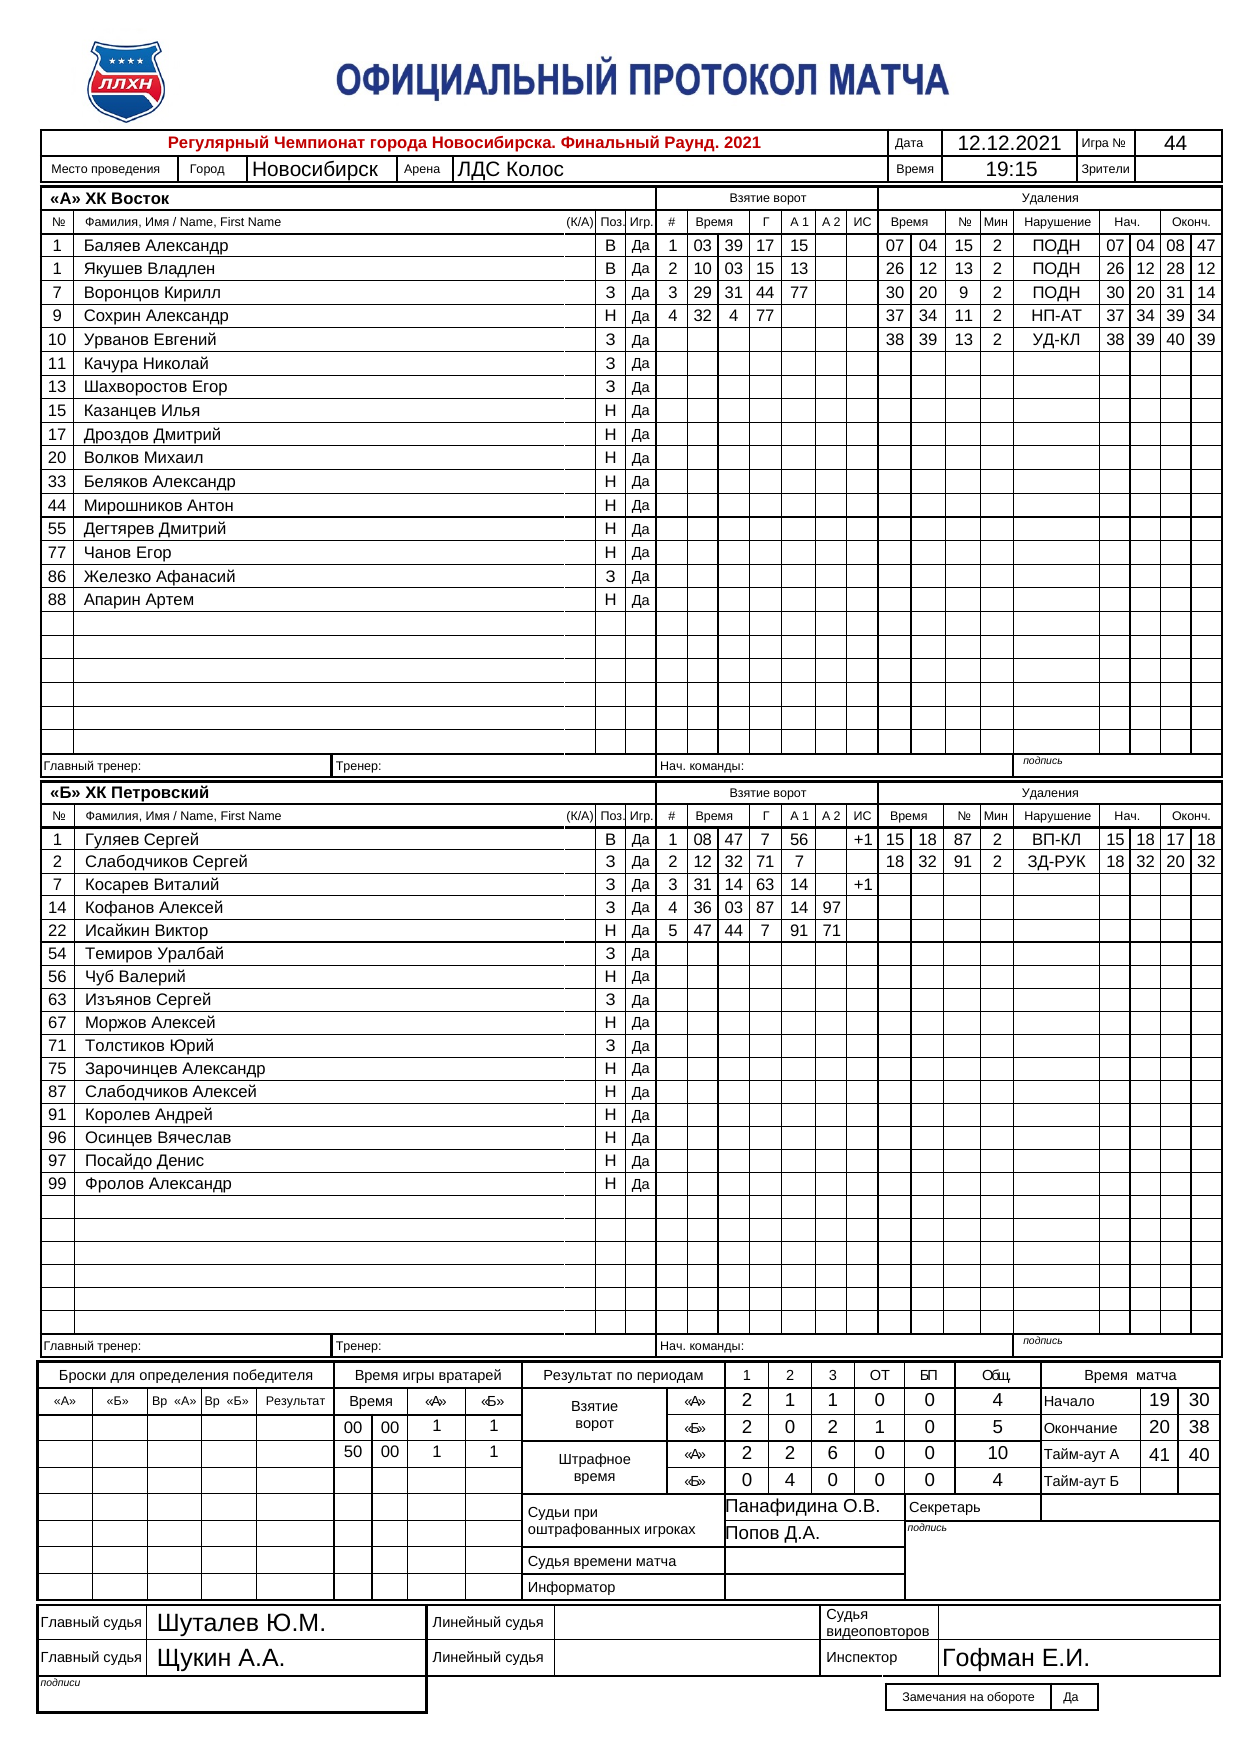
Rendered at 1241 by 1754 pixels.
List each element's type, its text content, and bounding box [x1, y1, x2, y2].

table_cell [946, 446, 980, 469]
table_cell [1100, 636, 1129, 658]
table_cell Слабодчиков Алексей [75, 1081, 564, 1103]
table_cell 1 [769, 1389, 811, 1413]
table_cell [816, 850, 846, 872]
table_cell 2 [726, 1389, 768, 1413]
table_cell [981, 1219, 1013, 1241]
table_cell [466, 1574, 521, 1599]
table_cell Казанцев Илья [74, 399, 564, 422]
table_cell [1014, 399, 1099, 422]
table_cell [565, 1311, 595, 1333]
table_cell [1161, 1265, 1190, 1287]
table_cell Да [626, 494, 655, 516]
table_cell [750, 588, 781, 611]
table_cell Да [626, 1035, 655, 1057]
table_cell [879, 1104, 910, 1126]
table_cell 18 [1131, 829, 1160, 849]
table_cell 2 [981, 850, 1013, 872]
table_cell [816, 446, 846, 469]
table_cell [1192, 1219, 1221, 1241]
table_cell Да [626, 920, 655, 941]
table_cell Оконч. [1161, 211, 1221, 233]
table_cell [42, 707, 73, 729]
table_cell [1100, 446, 1129, 469]
table_cell 13 [946, 257, 980, 280]
table_cell (К/А) [565, 805, 595, 826]
table_cell [750, 612, 781, 634]
table_cell 91 [42, 1104, 74, 1126]
table_cell 86 [42, 565, 73, 587]
table_cell 07 [879, 235, 910, 256]
table_cell [719, 636, 749, 658]
table_cell [1192, 399, 1221, 422]
table_cell [657, 1288, 687, 1310]
table_cell [1100, 399, 1129, 422]
table_cell [782, 376, 815, 398]
table_cell [688, 659, 717, 682]
table_cell 1 [408, 1441, 465, 1467]
table_cell [688, 446, 717, 469]
table_cell [1136, 157, 1221, 181]
table_cell [816, 1311, 846, 1333]
table_header Регулярный Чемпионат города Новосибирска. Финальный Раунд. 2021 [42, 131, 887, 155]
table_cell [596, 1288, 625, 1310]
table_cell [912, 1012, 943, 1033]
table_cell [847, 1173, 877, 1195]
table_cell Информатор [523, 1575, 724, 1599]
table_cell [565, 305, 595, 327]
table_cell [750, 683, 781, 706]
table_cell [816, 235, 846, 256]
table_cell [816, 399, 846, 422]
table_cell [946, 612, 980, 634]
table_cell [782, 541, 815, 564]
table_cell [1192, 1242, 1221, 1264]
table_cell [1161, 518, 1190, 540]
table_cell [750, 518, 781, 540]
table_cell 08 [688, 829, 717, 849]
table_cell [981, 1081, 1013, 1103]
table_cell [912, 1173, 943, 1195]
table_cell [750, 1150, 781, 1172]
table_cell [408, 1494, 465, 1520]
table_cell [42, 1311, 74, 1333]
table_cell [688, 966, 717, 987]
table_cell [816, 518, 846, 540]
table_cell [626, 730, 655, 753]
table_cell Время [889, 157, 941, 181]
table_cell Щукин А.А. [147, 1640, 425, 1675]
table_cell [1192, 1173, 1221, 1195]
table_cell [202, 1468, 256, 1493]
table_cell [944, 1035, 980, 1057]
table_cell Нач. [1100, 805, 1160, 826]
table_cell 75 [42, 1058, 74, 1079]
table_cell [657, 541, 687, 564]
table_cell 39 [1161, 305, 1190, 327]
table_cell Время [335, 1389, 407, 1413]
table_cell подпись [906, 1522, 1219, 1599]
table_cell [981, 399, 1013, 422]
table_cell 20 [912, 281, 945, 303]
table_cell Да [626, 423, 655, 445]
table_cell [1161, 376, 1190, 398]
table_cell Инспектор [821, 1640, 938, 1675]
table_cell [816, 352, 846, 374]
table_cell [847, 1081, 877, 1103]
table_cell [944, 1012, 980, 1033]
table_cell [946, 470, 980, 493]
table_cell [782, 1242, 815, 1264]
table_cell [946, 683, 980, 706]
table_cell 1 [42, 235, 73, 256]
table_cell Н [596, 1173, 625, 1195]
table_cell [847, 328, 877, 351]
table_cell [879, 423, 910, 445]
table_cell [565, 1173, 595, 1195]
table_cell [596, 1242, 625, 1264]
table_cell [782, 565, 815, 587]
table_cell Да [626, 470, 655, 493]
table_cell [596, 730, 625, 753]
table_cell [847, 1311, 877, 1333]
table_cell [981, 920, 1013, 941]
table_cell 2 [981, 305, 1013, 327]
table_cell 34 [912, 305, 945, 327]
table_cell [565, 730, 595, 753]
table_cell [1131, 730, 1160, 753]
table_cell Да [626, 896, 655, 918]
table_cell [879, 1150, 910, 1172]
table_cell [257, 1574, 333, 1599]
table_cell Время [879, 805, 943, 826]
table_cell № [42, 211, 73, 233]
table_cell 56 [782, 829, 815, 849]
table_cell [202, 1441, 256, 1467]
table_cell [657, 1150, 687, 1172]
table_cell [944, 1288, 980, 1310]
table_cell 10 [956, 1442, 1040, 1467]
table_cell [1014, 1081, 1099, 1103]
table_cell 0 [905, 1389, 954, 1413]
table_cell [816, 874, 846, 895]
table_cell [782, 470, 815, 493]
table_cell Н [596, 588, 625, 611]
table_cell [719, 494, 749, 516]
table_cell [944, 1196, 980, 1218]
table_cell 14 [42, 896, 74, 918]
table_cell [1192, 636, 1221, 658]
table_cell 2 [981, 829, 1013, 849]
table_cell [1192, 659, 1221, 682]
table_cell [1192, 1265, 1221, 1287]
table_cell [946, 399, 980, 422]
table_cell [148, 1441, 201, 1467]
table_cell [42, 1288, 74, 1310]
table_cell [1192, 1288, 1221, 1310]
table_cell [688, 730, 717, 753]
table_cell [912, 399, 945, 422]
table_cell 2 [769, 1442, 811, 1467]
table_cell Результат [257, 1389, 333, 1413]
table_cell Да [626, 1150, 655, 1172]
table_cell [782, 328, 815, 351]
table_cell [1014, 1127, 1099, 1149]
table_cell [912, 446, 945, 469]
table_cell [1100, 1288, 1129, 1310]
table_cell 41 [1141, 1441, 1177, 1467]
table_cell [981, 1012, 1013, 1033]
table_cell 44 [719, 920, 749, 941]
table_cell [719, 565, 749, 587]
table_cell [1100, 541, 1129, 564]
table_cell [1161, 1219, 1190, 1241]
table_cell [93, 1574, 147, 1599]
table_cell [202, 1521, 256, 1546]
table_cell [981, 446, 1013, 469]
table_cell [750, 730, 781, 753]
table_cell [879, 707, 910, 729]
table_cell 12 [912, 257, 945, 280]
table_cell [93, 1416, 147, 1440]
table_cell [782, 683, 815, 706]
table_cell [1161, 896, 1190, 918]
table_cell [750, 966, 781, 987]
table_cell [565, 1104, 595, 1126]
table_cell [1161, 470, 1190, 493]
table_cell [879, 683, 910, 706]
table_cell [1161, 612, 1190, 634]
table_cell [719, 1173, 749, 1195]
table_cell [1014, 1150, 1099, 1172]
table_cell [565, 1012, 595, 1033]
table_cell подпись [1014, 1335, 1221, 1356]
table_cell [657, 683, 687, 706]
table_cell [1014, 730, 1099, 753]
table_cell [847, 659, 877, 682]
table_cell [1100, 896, 1129, 918]
table_cell [688, 470, 717, 493]
table_cell [688, 1288, 717, 1310]
table_cell [879, 1242, 910, 1264]
table_cell 0 [726, 1468, 768, 1493]
table_cell [1100, 659, 1129, 682]
table_cell [981, 1311, 1013, 1333]
table_cell [782, 1265, 815, 1287]
table_cell [257, 1521, 333, 1546]
table_cell Нарушение [1014, 211, 1099, 233]
table_cell [1100, 1035, 1129, 1057]
table_cell Фролов Александр [75, 1173, 564, 1195]
table_cell [847, 1035, 877, 1057]
table_cell [879, 1173, 910, 1195]
table_cell [847, 1058, 877, 1079]
table_cell 7 [782, 850, 815, 872]
table_cell Судья времени матча [523, 1548, 724, 1573]
table_cell [782, 1288, 815, 1310]
table_cell Апарин Артем [74, 588, 564, 611]
table_cell [1014, 636, 1099, 658]
table_cell [750, 1104, 781, 1126]
table_cell [847, 541, 877, 564]
table_header Результат по периодам [523, 1363, 724, 1387]
table_cell Урванов Евгений [74, 328, 564, 351]
table_cell [981, 943, 1013, 964]
table_cell [565, 874, 595, 895]
table_cell [726, 1575, 904, 1599]
table_cell 0 [812, 1468, 854, 1493]
table_cell Мирошников Антон [74, 494, 564, 516]
table_cell [879, 399, 910, 422]
table_cell № [42, 805, 74, 826]
table_cell [596, 659, 625, 682]
table_cell [1131, 588, 1160, 611]
table_cell Чуб Валерий [75, 966, 564, 987]
table_cell [1161, 1150, 1190, 1172]
table_cell Чанов Егор [74, 541, 564, 564]
table_cell [847, 1104, 877, 1126]
table_cell 2 [981, 281, 1013, 303]
table_cell [750, 1173, 781, 1195]
table_cell [1042, 1495, 1219, 1520]
table_cell 14 [782, 896, 815, 918]
table_cell 1 [466, 1441, 521, 1467]
table_cell Город [179, 157, 246, 181]
table_cell [847, 1242, 877, 1264]
table_cell [1192, 1058, 1221, 1079]
table_cell Мин [981, 211, 1013, 233]
table_cell [816, 1012, 846, 1033]
table_cell [912, 1288, 943, 1310]
table_cell 96 [42, 1127, 74, 1149]
table_cell [981, 1288, 1013, 1310]
table_cell 31 [1161, 281, 1190, 303]
table_cell З [596, 1035, 625, 1057]
table_cell [1100, 707, 1129, 729]
table_cell 10 [688, 257, 717, 280]
table_cell [335, 1547, 371, 1573]
table_cell [750, 1219, 781, 1241]
table_cell [912, 920, 943, 941]
table_cell Да [626, 257, 655, 280]
table_cell [148, 1494, 201, 1520]
table_cell [93, 1547, 147, 1573]
table_cell [750, 470, 781, 493]
table_cell [719, 943, 749, 964]
table_header Дата [889, 131, 941, 155]
table_cell [946, 565, 980, 587]
table_cell [912, 730, 945, 753]
table_cell [944, 943, 980, 964]
table_cell 2 [812, 1415, 854, 1440]
table_cell 0 [905, 1415, 954, 1440]
table_cell [1161, 730, 1190, 753]
table_cell [782, 352, 815, 374]
table_cell 37 [879, 305, 910, 327]
table_cell [75, 1288, 564, 1310]
table_cell [565, 541, 595, 564]
table_cell 1 [657, 235, 687, 256]
table_cell 2 [657, 850, 687, 872]
table_cell 32 [719, 850, 749, 872]
table_cell [1014, 1058, 1099, 1079]
table_cell [719, 1127, 749, 1149]
table_cell 4 [657, 896, 687, 918]
table_cell [879, 1311, 910, 1333]
table_cell 7 [750, 829, 781, 849]
table_cell [1161, 683, 1190, 706]
table_cell [1131, 1219, 1160, 1241]
table_cell [719, 470, 749, 493]
table_cell [1192, 423, 1221, 445]
table_cell [596, 1265, 625, 1287]
table_cell Судья видеоповторов [821, 1606, 938, 1639]
table_cell 2 [981, 328, 1013, 351]
table_cell [1014, 1196, 1099, 1218]
table_cell [816, 1127, 846, 1149]
table_cell Толстиков Юрий [75, 1035, 564, 1057]
table_cell 10 [42, 328, 73, 351]
table_cell 20 [1141, 1415, 1177, 1440]
table_cell [879, 966, 910, 987]
table_cell [782, 1311, 815, 1333]
table_cell А 1 [782, 805, 815, 826]
table_cell [879, 1081, 910, 1103]
table_cell [847, 1127, 877, 1149]
table_cell Главный судья [39, 1640, 146, 1675]
table_cell [879, 376, 910, 398]
table_cell [912, 1242, 943, 1264]
table_cell [912, 1058, 943, 1079]
table_cell 18 [1192, 829, 1221, 849]
table_cell [1131, 1242, 1160, 1264]
table_cell [981, 1127, 1013, 1149]
table_cell 1 [657, 829, 687, 849]
table_cell [847, 730, 877, 753]
table_cell [816, 541, 846, 564]
table_cell [1131, 494, 1160, 516]
table_cell 1 [466, 1416, 521, 1440]
table_cell [946, 636, 980, 658]
table_cell [847, 518, 877, 540]
table_cell [879, 588, 910, 611]
table_cell [1192, 541, 1221, 564]
table_cell «Б » [466, 1389, 521, 1413]
table_cell Да [626, 305, 655, 327]
table_cell Н [596, 1012, 625, 1033]
table_cell [1014, 989, 1099, 1011]
table_cell [466, 1547, 521, 1573]
table_cell [657, 399, 687, 422]
table_header ОТ [855, 1363, 904, 1387]
table_cell [946, 588, 980, 611]
table_cell Н [596, 1058, 625, 1079]
table_cell [912, 1035, 943, 1057]
table_cell [1100, 989, 1129, 1011]
table_cell Дроздов Дмитрий [74, 423, 564, 445]
table_cell [719, 541, 749, 564]
table_cell [1014, 518, 1099, 540]
table_cell [782, 636, 815, 658]
table_cell [879, 874, 910, 895]
table_cell [879, 612, 910, 634]
table_cell [1131, 565, 1160, 587]
table_cell [257, 1468, 333, 1493]
table_cell [596, 612, 625, 634]
table_cell [981, 376, 1013, 398]
table_cell [688, 1219, 717, 1241]
table_cell 34 [1192, 305, 1221, 327]
table_cell [912, 1127, 943, 1149]
table_cell [657, 423, 687, 445]
table_cell [912, 896, 943, 918]
table_cell [565, 612, 595, 634]
table_cell [816, 1288, 846, 1310]
table_cell 0 [905, 1442, 954, 1467]
table_cell 56 [42, 966, 74, 987]
table_cell 0 [855, 1389, 904, 1413]
table_cell [1161, 541, 1190, 564]
table_cell [1131, 896, 1160, 918]
table_cell [688, 707, 717, 729]
table_cell [1192, 966, 1221, 987]
table_cell [688, 423, 717, 445]
table_cell [847, 966, 877, 987]
table_cell [816, 1219, 846, 1241]
table_cell Да [626, 446, 655, 469]
table_cell 1 [42, 257, 73, 280]
table_cell [688, 1127, 717, 1149]
table_cell [944, 1127, 980, 1149]
table_cell [816, 470, 846, 493]
table_cell 2 [42, 850, 74, 872]
table_cell [719, 1081, 749, 1103]
table_cell Н [596, 423, 625, 445]
table_cell [750, 989, 781, 1011]
table_cell [782, 423, 815, 445]
table_cell [596, 1219, 625, 1241]
table_cell [719, 1058, 749, 1079]
table_cell [1192, 1196, 1221, 1218]
table_cell [750, 565, 781, 587]
table_cell [750, 376, 781, 398]
table_cell [565, 920, 595, 941]
table_cell 0 [769, 1415, 811, 1440]
table_header «А» ХК Восток [42, 188, 655, 209]
table_cell [565, 446, 595, 469]
table_cell [1192, 920, 1221, 941]
table_cell [981, 470, 1013, 493]
table_cell [688, 518, 717, 540]
table_cell [688, 1242, 717, 1264]
table_cell [750, 1035, 781, 1057]
table_cell [1099, 1682, 1220, 1711]
table_cell [1014, 494, 1099, 516]
table_cell [1192, 1035, 1221, 1057]
table_cell Время [688, 211, 749, 233]
table_cell [782, 1150, 815, 1172]
table_cell [816, 494, 846, 516]
table_cell [626, 659, 655, 682]
table_cell [782, 1012, 815, 1033]
table_cell [565, 636, 595, 658]
table_cell [912, 541, 945, 564]
table_cell Арена [398, 157, 452, 181]
table_cell Да [626, 1173, 655, 1195]
table_cell [847, 1150, 877, 1172]
table_cell [75, 1311, 564, 1333]
table_cell [782, 518, 815, 540]
table_cell Время [688, 805, 749, 826]
table_cell [1131, 707, 1160, 729]
table_cell [74, 659, 564, 682]
table_cell [847, 1265, 877, 1287]
table_cell В [596, 257, 625, 280]
table_cell 40 [1161, 328, 1190, 351]
table_cell [257, 1547, 333, 1573]
table_cell [657, 1058, 687, 1079]
table_cell Штрафное время [523, 1442, 666, 1493]
table_cell 32 [688, 305, 717, 327]
table_cell [555, 1606, 819, 1639]
table_cell 3 [657, 281, 687, 303]
table_cell (К/А) [565, 211, 595, 233]
table_cell 30 [1179, 1389, 1219, 1413]
table_cell Н [596, 518, 625, 540]
table_cell [1100, 565, 1129, 587]
table_cell [1100, 376, 1129, 398]
table_cell З [596, 352, 625, 374]
table_cell [946, 659, 980, 682]
table_cell ИС [847, 211, 877, 233]
table_cell Взятие ворот [523, 1389, 666, 1440]
table_cell [1161, 1012, 1190, 1033]
table_cell 18 [879, 850, 910, 872]
table_cell [847, 612, 877, 634]
table_cell [42, 659, 73, 682]
table_cell Зрители [1078, 157, 1134, 181]
table_cell [981, 588, 1013, 611]
table_cell [1161, 446, 1190, 469]
table_cell [782, 446, 815, 469]
table_cell [75, 1219, 564, 1241]
table_cell Да [626, 541, 655, 564]
table_cell 9 [946, 281, 980, 303]
table_cell 88 [42, 588, 73, 611]
table_cell [719, 1104, 749, 1126]
table_cell 47 [688, 920, 717, 941]
table_cell [626, 612, 655, 634]
table_cell [1100, 352, 1129, 374]
table_cell [1161, 423, 1190, 445]
table_cell [750, 636, 781, 658]
table_cell [1014, 1265, 1099, 1287]
table_cell ПОДН [1014, 281, 1099, 303]
table_cell 2 [726, 1415, 768, 1440]
table_cell Воронцов Кирилл [74, 281, 564, 303]
table_cell [688, 1150, 717, 1172]
table_cell [1014, 707, 1099, 729]
table_cell [565, 565, 595, 587]
table_cell [944, 1242, 980, 1264]
table_cell 20 [1131, 281, 1160, 303]
table_cell Н [596, 470, 625, 493]
table_cell 32 [1192, 850, 1221, 872]
table_cell [1141, 1468, 1177, 1493]
table_cell Поз. [596, 211, 625, 233]
table_cell Игр. [626, 211, 655, 233]
table_cell Качура Николай [74, 352, 564, 374]
table_cell [93, 1494, 147, 1520]
table_cell [1192, 588, 1221, 611]
table_cell [657, 565, 687, 587]
table_cell 4 [956, 1468, 1040, 1493]
table_cell [719, 989, 749, 1011]
table_cell [565, 989, 595, 1011]
table_cell 00 [335, 1416, 371, 1440]
table_cell [1100, 1311, 1129, 1333]
table_cell Да [626, 943, 655, 964]
table_cell 38 [1100, 328, 1129, 351]
table_cell [657, 1173, 687, 1195]
table_cell [1014, 612, 1099, 634]
table_cell Гуляев Сергей [75, 829, 564, 849]
table_cell [719, 328, 749, 351]
table_cell [912, 565, 945, 587]
table_cell «Б» [668, 1468, 724, 1493]
table_cell [750, 1311, 781, 1333]
table_cell 44 [42, 494, 73, 516]
table_cell [1131, 1173, 1160, 1195]
table_cell [782, 588, 815, 611]
table_cell [74, 683, 564, 706]
table_cell # [657, 805, 687, 826]
table_cell 29 [688, 281, 717, 303]
table_cell [1014, 966, 1099, 987]
table_cell [750, 1288, 781, 1310]
table_cell [816, 1173, 846, 1195]
table_cell Баляев Александр [74, 235, 564, 256]
table_cell [1100, 1012, 1129, 1033]
table_cell [879, 1265, 910, 1287]
table_cell 5 [956, 1415, 1040, 1440]
table_cell ВП-КЛ [1014, 829, 1099, 849]
table_cell З [596, 896, 625, 918]
table_cell [1192, 376, 1221, 398]
table_cell [626, 1219, 655, 1241]
table_cell [944, 1311, 980, 1333]
table_cell 39 [1131, 328, 1160, 351]
table_cell 1 [812, 1389, 854, 1413]
table_cell Тайм-аут Б [1042, 1468, 1140, 1493]
table_cell [912, 518, 945, 540]
table_cell Оконч. [1161, 805, 1221, 826]
table_cell 19:15 [943, 157, 1076, 181]
table_cell [657, 518, 687, 540]
table_cell [847, 423, 877, 445]
table_cell 99 [42, 1173, 74, 1195]
table_cell [750, 1127, 781, 1149]
table_cell [1161, 352, 1190, 374]
table_cell [688, 399, 717, 422]
table_cell З [596, 565, 625, 587]
table_cell 26 [1100, 257, 1129, 280]
table_cell [1131, 446, 1160, 469]
table_cell [944, 1219, 980, 1241]
table_cell [1161, 1127, 1190, 1149]
table_cell Королев Андрей [75, 1104, 564, 1126]
table_cell [816, 1081, 846, 1103]
table_cell [847, 446, 877, 469]
table_cell Да [626, 376, 655, 398]
table_cell [879, 1127, 910, 1149]
table_cell Поз. [596, 805, 625, 826]
table_cell [1131, 1104, 1160, 1126]
table_cell [782, 1058, 815, 1079]
table_cell [782, 989, 815, 1011]
table_cell 33 [42, 470, 73, 493]
table_cell [42, 683, 73, 706]
table_cell [816, 1242, 846, 1264]
table_cell [335, 1521, 371, 1546]
table_cell 15 [782, 235, 815, 256]
table_cell [1192, 874, 1221, 895]
table_cell 2 [981, 235, 1013, 256]
table_cell [1131, 1150, 1160, 1172]
table_cell [565, 376, 595, 398]
table_cell Да [626, 235, 655, 256]
table_cell [688, 1012, 717, 1033]
table_cell [1014, 470, 1099, 493]
table_cell [719, 612, 749, 634]
table_cell «А» [668, 1442, 724, 1467]
table_cell 38 [1179, 1415, 1219, 1440]
table_cell [750, 352, 781, 374]
table_cell [946, 518, 980, 540]
table_cell [657, 659, 687, 682]
table_cell 15 [1100, 829, 1129, 849]
table_cell Да [626, 1012, 655, 1033]
table_cell Якушев Владлен [74, 257, 564, 280]
table_cell Н [596, 920, 625, 941]
table_cell [750, 494, 781, 516]
table_cell Н [596, 1150, 625, 1172]
table_cell [816, 423, 846, 445]
table_header Время игры вратарей [335, 1363, 521, 1387]
table_cell [1014, 1173, 1099, 1195]
table_cell Да [626, 966, 655, 987]
table_cell [944, 874, 980, 895]
table_cell [466, 1494, 521, 1520]
table_cell Игр. [626, 805, 655, 826]
table_cell З [596, 874, 625, 895]
table_cell [1131, 1196, 1160, 1218]
table_cell [1131, 376, 1160, 398]
table_cell [466, 1468, 521, 1493]
table_cell 1 [408, 1416, 465, 1440]
table_cell [1131, 352, 1160, 374]
table_cell [688, 1104, 717, 1126]
table_cell 14 [719, 874, 749, 895]
table_cell [782, 1035, 815, 1057]
table_cell [1192, 1127, 1221, 1149]
table_cell [39, 1547, 92, 1573]
table_cell 71 [42, 1035, 74, 1057]
table_cell [816, 1150, 846, 1172]
table_cell 15 [42, 399, 73, 422]
table_cell 13 [42, 376, 73, 398]
table_cell [1192, 896, 1221, 918]
table_cell [565, 1058, 595, 1079]
table_cell [912, 874, 943, 895]
table_cell ЛДС Колос [454, 157, 887, 181]
table_cell Г [750, 211, 781, 233]
table_cell [782, 1196, 815, 1218]
table_cell [1131, 874, 1160, 895]
table_cell [565, 850, 595, 872]
table_cell [816, 376, 846, 398]
table_cell 00 [373, 1441, 407, 1467]
table_cell [816, 281, 846, 303]
table_cell 4 [719, 305, 749, 327]
table_cell [1131, 920, 1160, 941]
table_cell [148, 1416, 201, 1440]
table_cell Да [626, 281, 655, 303]
table_cell [565, 829, 595, 849]
table_cell 91 [944, 850, 980, 872]
table_cell 04 [912, 235, 945, 256]
table_cell [782, 612, 815, 634]
table_cell 34 [1131, 305, 1160, 327]
table_cell [879, 352, 910, 374]
table_cell [565, 1219, 595, 1241]
table_cell [816, 257, 846, 280]
table_cell З [596, 989, 625, 1011]
table_cell [912, 989, 943, 1011]
table_cell [782, 399, 815, 422]
table_cell [719, 730, 749, 753]
table_cell [688, 588, 717, 611]
table_cell [1100, 730, 1129, 753]
table_cell 77 [782, 281, 815, 303]
table_cell З [596, 850, 625, 872]
table_cell [981, 423, 1013, 445]
table_cell [74, 730, 564, 753]
table_cell [816, 659, 846, 682]
table_cell [1161, 1173, 1190, 1195]
table_cell [847, 683, 877, 706]
table_cell [1161, 1242, 1190, 1264]
table_cell [565, 1288, 595, 1310]
table_cell 50 [335, 1441, 371, 1467]
table_cell [408, 1521, 465, 1546]
table_cell [719, 1311, 749, 1333]
table_cell [257, 1441, 333, 1467]
table_cell [879, 1219, 910, 1241]
table_cell 20 [42, 446, 73, 469]
table_cell [912, 1311, 943, 1333]
table_cell 38 [879, 328, 910, 351]
table_cell Н [596, 494, 625, 516]
table_cell [626, 1311, 655, 1333]
table_cell З [596, 328, 625, 351]
table_cell Н [596, 1081, 625, 1103]
table_cell 11 [42, 352, 73, 374]
table_cell 36 [688, 896, 717, 918]
table_cell [912, 659, 945, 682]
table_cell [719, 423, 749, 445]
table_cell [373, 1494, 407, 1520]
table_cell [750, 943, 781, 964]
table_cell Да [626, 829, 655, 849]
table_cell [912, 1081, 943, 1103]
table_cell 9 [42, 305, 73, 327]
table_cell [912, 1196, 943, 1218]
table_cell [879, 1012, 910, 1033]
table_cell [596, 1196, 625, 1218]
table_header Общ. [956, 1363, 1040, 1387]
table_cell [1100, 943, 1129, 964]
table_cell [879, 730, 910, 753]
table_cell +1 [847, 829, 877, 849]
table_cell Секретарь [906, 1495, 1040, 1520]
table_cell 77 [42, 541, 73, 564]
table_cell [816, 966, 846, 987]
table_cell Шуталев Ю.М. [147, 1606, 425, 1639]
table_cell Железко Афанасий [74, 565, 564, 587]
table_cell [912, 1150, 943, 1172]
table_cell Да [626, 518, 655, 540]
table_cell [816, 565, 846, 587]
table_cell Косарев Виталий [75, 874, 564, 895]
table_cell 30 [1100, 281, 1129, 303]
table_cell «Б» [668, 1415, 724, 1440]
table_cell [657, 588, 687, 611]
table_cell 3 [657, 874, 687, 895]
table_cell [847, 1288, 877, 1310]
table_cell [816, 588, 846, 611]
table_cell [657, 1104, 687, 1126]
table_cell [428, 1677, 882, 1711]
table_cell [816, 707, 846, 729]
table_cell [912, 588, 945, 611]
table_cell [688, 989, 717, 1011]
table_header 44 [1136, 131, 1221, 155]
table_cell [782, 305, 815, 327]
table_cell [750, 659, 781, 682]
table_cell [750, 707, 781, 729]
table_cell [981, 966, 1013, 987]
table_cell [148, 1521, 201, 1546]
table_cell Осинцев Вячеслав [75, 1127, 564, 1149]
table_cell 2 [981, 257, 1013, 280]
table_cell [1100, 1127, 1129, 1149]
table_cell [42, 1196, 74, 1218]
table_cell [944, 1173, 980, 1195]
table_cell [657, 1196, 687, 1218]
table_cell [847, 235, 877, 256]
table_cell [565, 943, 595, 964]
table_cell [1131, 1012, 1160, 1033]
table_cell 03 [719, 257, 749, 280]
table_cell [782, 707, 815, 729]
table_cell Линейный судья [428, 1606, 554, 1639]
table_cell Вр «А» [148, 1389, 201, 1413]
table_cell [74, 707, 564, 729]
table_cell [1161, 943, 1190, 964]
table_cell [879, 1035, 910, 1057]
table_cell [1161, 874, 1190, 895]
table_cell [1100, 874, 1129, 895]
table_cell [1131, 989, 1160, 1011]
table_cell [847, 943, 877, 964]
table_header 2 [769, 1363, 811, 1387]
picture [5, 28, 1179, 129]
table_cell Г [750, 805, 781, 826]
table_cell [39, 1468, 92, 1493]
table_cell [373, 1574, 407, 1599]
table_cell [981, 636, 1013, 658]
table_cell [719, 707, 749, 729]
table_cell [1192, 989, 1221, 1011]
table_cell [596, 707, 625, 729]
table_cell [1131, 1265, 1160, 1287]
table_cell Гофман Е.И. [939, 1640, 1219, 1675]
table_cell [981, 989, 1013, 1011]
table_cell [1192, 730, 1221, 753]
table_cell [719, 659, 749, 682]
table_cell [912, 1104, 943, 1126]
table_cell Беляков Александр [74, 470, 564, 493]
table_cell 15 [946, 235, 980, 256]
table_cell [626, 1265, 655, 1287]
table_cell [335, 1494, 371, 1520]
table_cell [1100, 494, 1129, 516]
table_cell 63 [750, 874, 781, 895]
table_cell [750, 541, 781, 564]
table_cell [981, 541, 1013, 564]
table_cell [688, 494, 717, 516]
table_cell 15 [879, 829, 910, 849]
table_cell Изъянов Сергей [75, 989, 564, 1011]
table_cell [657, 352, 687, 374]
table_cell 17 [42, 423, 73, 445]
table_cell [750, 328, 781, 351]
table_cell [1192, 446, 1221, 469]
table_cell [816, 1058, 846, 1079]
table_cell [1192, 352, 1221, 374]
table_cell [1192, 612, 1221, 634]
table_cell [42, 1219, 74, 1241]
table_cell [688, 352, 717, 374]
table_cell Да [626, 1058, 655, 1079]
table_cell [1100, 588, 1129, 611]
table_cell [1192, 683, 1221, 706]
table_cell Панафидина О.В. [726, 1495, 904, 1520]
table_cell [596, 1311, 625, 1333]
table_cell [912, 707, 945, 729]
table_cell [726, 1548, 904, 1573]
table_cell [565, 518, 595, 540]
table_header Удаления [879, 188, 1221, 209]
table_cell [879, 943, 910, 964]
table_cell [1014, 446, 1099, 469]
table_cell ПОДН [1014, 257, 1099, 280]
table_cell [257, 1494, 333, 1520]
table_cell В [596, 829, 625, 849]
table_cell [1131, 659, 1160, 682]
table_cell [1014, 1288, 1099, 1310]
table_cell 12 [1192, 257, 1221, 280]
table_cell [981, 1035, 1013, 1057]
table_cell 7 [750, 920, 781, 941]
table_cell [565, 352, 595, 374]
table_cell 4 [769, 1468, 811, 1493]
table_cell Н [596, 966, 625, 987]
table_cell [565, 1265, 595, 1287]
table_cell [1014, 683, 1099, 706]
table_cell [1131, 1311, 1160, 1333]
table_cell 5 [657, 920, 687, 941]
table_cell подписи [39, 1677, 425, 1711]
table_cell [202, 1494, 256, 1520]
table_cell [719, 588, 749, 611]
table_cell 08 [1161, 235, 1190, 256]
table_cell Сохрин Александр [74, 305, 564, 327]
table_cell [657, 1127, 687, 1149]
table_cell [39, 1441, 92, 1467]
table_cell [688, 541, 717, 564]
table_cell [847, 896, 877, 918]
table_cell [1192, 1012, 1221, 1033]
table_cell Нач. [1100, 211, 1160, 233]
table_cell 07 [1100, 235, 1129, 256]
table_cell [816, 829, 846, 849]
table_cell [596, 636, 625, 658]
table_cell [1100, 683, 1129, 706]
table_cell [657, 1219, 687, 1241]
table_cell Начало [1042, 1389, 1140, 1413]
table_cell [688, 1058, 717, 1079]
table_cell [981, 683, 1013, 706]
table_cell 32 [912, 850, 943, 872]
table_cell [75, 1196, 564, 1218]
table_cell 39 [912, 328, 945, 351]
table_cell [688, 1173, 717, 1195]
table_cell [657, 446, 687, 469]
table_cell [1014, 1311, 1099, 1333]
table_cell [565, 1242, 595, 1264]
table_cell Н [596, 305, 625, 327]
table_cell [1161, 1081, 1190, 1103]
table_cell 97 [816, 896, 846, 918]
table_cell [1192, 518, 1221, 540]
table_cell [879, 494, 910, 516]
table_cell [847, 588, 877, 611]
table_cell [42, 636, 73, 658]
table_cell Н [596, 399, 625, 422]
table_cell [1161, 989, 1190, 1011]
table_cell 03 [688, 235, 717, 256]
table_cell Судьи при оштрафованных игроках [523, 1495, 724, 1546]
table_cell [847, 470, 877, 493]
table_cell [1100, 1173, 1129, 1195]
table_cell [719, 1219, 749, 1241]
table_cell [202, 1574, 256, 1599]
table_cell [1161, 565, 1190, 587]
table_cell [1100, 1242, 1129, 1264]
table_cell [1014, 659, 1099, 682]
table_cell [879, 920, 910, 941]
table_cell [719, 376, 749, 398]
table_cell [1161, 920, 1190, 941]
table_cell [1192, 470, 1221, 493]
table_cell [555, 1640, 819, 1675]
table_cell [944, 896, 980, 918]
table_cell [42, 1242, 74, 1264]
table_cell НП-АТ [1014, 305, 1099, 327]
table_cell [1192, 707, 1221, 729]
table_cell [847, 399, 877, 422]
table_cell Моржов Алексей [75, 1012, 564, 1033]
table_cell [39, 1494, 92, 1520]
table_cell 11 [946, 305, 980, 327]
table_cell [816, 1035, 846, 1057]
table_cell [879, 446, 910, 469]
table_cell [816, 730, 846, 753]
table_cell [408, 1468, 465, 1493]
table_cell [466, 1521, 521, 1546]
table_cell [750, 1081, 781, 1103]
table_cell [750, 1196, 781, 1218]
table_cell [1100, 920, 1129, 941]
table_cell Исайкин Виктор [75, 920, 564, 941]
table_cell [912, 636, 945, 658]
table_cell Главный тренер: [42, 1335, 330, 1356]
table_cell [750, 399, 781, 422]
table_cell [750, 423, 781, 445]
table_cell Тренер: [333, 755, 655, 776]
table_cell [719, 352, 749, 374]
table_cell [565, 1081, 595, 1103]
table_cell [782, 943, 815, 964]
table_cell [1014, 874, 1099, 895]
table_cell [847, 257, 877, 280]
table_cell 54 [42, 943, 74, 964]
table_cell [879, 565, 910, 587]
table_cell [944, 989, 980, 1011]
table_cell 22 [42, 920, 74, 941]
table_cell [1161, 588, 1190, 611]
table_cell [981, 612, 1013, 634]
table_cell [257, 1416, 333, 1440]
table_cell Попов Д.А. [726, 1521, 904, 1546]
table_cell [816, 328, 846, 351]
table_cell ЗД-РУК [1014, 850, 1099, 872]
table_cell [565, 494, 595, 516]
table_cell [879, 1058, 910, 1079]
table_cell Да [626, 352, 655, 374]
table_cell [981, 352, 1013, 374]
table_cell [1014, 1012, 1099, 1033]
table_cell [944, 1104, 980, 1126]
table_cell [688, 943, 717, 964]
table_cell [42, 612, 73, 634]
table_header Удаления [879, 783, 1221, 803]
table_cell [657, 470, 687, 493]
table_cell [657, 1081, 687, 1103]
table_cell [657, 707, 687, 729]
table_cell «Б» [93, 1389, 147, 1413]
table_cell [657, 376, 687, 398]
table_cell [565, 235, 595, 256]
table_cell 17 [1161, 829, 1190, 849]
table_header 1 [726, 1363, 768, 1387]
table_cell Главный тренер: [42, 755, 330, 776]
table_cell [847, 636, 877, 658]
table_cell [565, 470, 595, 493]
table_cell [1131, 518, 1160, 540]
table_cell [202, 1547, 256, 1573]
table_cell [1161, 1311, 1190, 1333]
table_cell [657, 730, 687, 753]
table_cell [688, 1035, 717, 1057]
table_cell Да [626, 588, 655, 611]
table_cell [912, 376, 945, 398]
table_cell [1131, 683, 1160, 706]
table_cell [1192, 1081, 1221, 1103]
table_cell [565, 1196, 595, 1218]
table_cell [946, 352, 980, 374]
table_cell [912, 1265, 943, 1287]
table_cell [1100, 1265, 1129, 1287]
table_cell [1014, 1104, 1099, 1126]
table_cell [657, 1012, 687, 1033]
table_cell [657, 1311, 687, 1333]
table_cell 55 [42, 518, 73, 540]
table_cell З [596, 281, 625, 303]
table_cell [1192, 1104, 1221, 1126]
table_cell [944, 1058, 980, 1079]
table_cell «А» [408, 1389, 465, 1413]
table_cell [1161, 1058, 1190, 1079]
table_cell [816, 943, 846, 964]
table_cell Вр «Б» [202, 1389, 256, 1413]
table_cell [879, 659, 910, 682]
table_cell [74, 636, 564, 658]
table_cell [879, 636, 910, 658]
table_cell 00 [373, 1416, 407, 1440]
table_cell Место проведения [42, 157, 177, 181]
table_cell [981, 565, 1013, 587]
table_cell [879, 896, 910, 918]
table_cell 39 [719, 235, 749, 256]
table_cell [565, 423, 595, 445]
table_cell [847, 281, 877, 303]
table_cell [657, 1035, 687, 1057]
table_cell [879, 541, 910, 564]
table_cell Тайм-аут А [1042, 1441, 1140, 1467]
table_cell [1161, 707, 1190, 729]
table_cell [1100, 966, 1129, 987]
table_cell 2 [657, 257, 687, 280]
table_cell [1100, 612, 1129, 634]
table_cell [981, 1242, 1013, 1264]
table_cell [565, 1127, 595, 1149]
table_cell [946, 541, 980, 564]
table_cell [912, 1219, 943, 1241]
table_cell [42, 1265, 74, 1287]
table_cell Окончание [1042, 1415, 1140, 1440]
table_cell [847, 1012, 877, 1033]
table_cell 87 [944, 829, 980, 849]
table_cell [408, 1574, 465, 1599]
table_cell [750, 1242, 781, 1264]
table_cell [847, 850, 877, 872]
table_cell [981, 1173, 1013, 1195]
table_cell [657, 328, 687, 351]
table_cell [981, 730, 1013, 753]
table_cell [750, 1058, 781, 1079]
table_cell [1161, 494, 1190, 516]
table_cell [1100, 518, 1129, 540]
table_cell [39, 1574, 92, 1599]
table_cell [93, 1468, 147, 1493]
table_cell 67 [42, 1012, 74, 1033]
table_cell [202, 1416, 256, 1440]
table_cell [565, 257, 595, 280]
table_cell Слабодчиков Сергей [75, 850, 564, 872]
table_cell ИС [847, 805, 877, 826]
table_cell А 2 [816, 805, 846, 826]
table_cell [1192, 1311, 1221, 1333]
table_cell Линейный судья [428, 1640, 554, 1675]
table_cell [565, 328, 595, 351]
table_cell [1161, 966, 1190, 987]
table_cell [1161, 1196, 1190, 1218]
table_cell [688, 683, 717, 706]
table_cell Н [596, 1104, 625, 1126]
table_cell Н [596, 541, 625, 564]
table_cell А 1 [782, 211, 815, 233]
table_header Взятие ворот [657, 783, 877, 803]
table_cell [1014, 352, 1099, 374]
table_cell 17 [750, 235, 781, 256]
table_cell [1131, 1288, 1160, 1310]
table_cell [657, 612, 687, 634]
table_cell [1014, 588, 1099, 611]
table_cell [847, 989, 877, 1011]
table_cell [944, 1265, 980, 1287]
table_cell Н [596, 446, 625, 469]
table_cell Да [626, 1127, 655, 1149]
table_cell 39 [1192, 328, 1221, 351]
table_cell [626, 1242, 655, 1264]
table_cell Темиров Уралбай [75, 943, 564, 964]
table_cell 0 [855, 1468, 904, 1493]
table_header 12.12.2021 [943, 131, 1076, 155]
table_cell [782, 1219, 815, 1241]
table_cell [879, 518, 910, 540]
table_cell [688, 636, 717, 658]
table_cell [1131, 612, 1160, 634]
table_cell [565, 966, 595, 987]
table_cell [1014, 565, 1099, 587]
table_cell 19 [1141, 1389, 1177, 1413]
table_cell 03 [719, 896, 749, 918]
table_cell [847, 920, 877, 941]
table_cell [626, 1288, 655, 1310]
table_cell [565, 707, 595, 729]
table_cell 26 [879, 257, 910, 280]
table_cell Зарочинцев Александр [75, 1058, 564, 1079]
table_cell [750, 1265, 781, 1287]
table_header Время матча [1042, 1363, 1219, 1387]
table_cell [626, 683, 655, 706]
table_cell [847, 352, 877, 374]
table_cell [39, 1416, 92, 1440]
table_cell [75, 1242, 564, 1264]
table_cell [1161, 659, 1190, 682]
table_cell [879, 470, 910, 493]
table_cell [93, 1521, 147, 1546]
table_cell [1161, 399, 1190, 422]
table_cell [719, 1196, 749, 1218]
table_cell [626, 1196, 655, 1218]
table_cell 91 [782, 920, 815, 941]
table_cell [93, 1441, 147, 1467]
table_cell [688, 1081, 717, 1103]
table_cell 18 [1100, 850, 1129, 872]
table_cell 44 [750, 281, 781, 303]
table_cell А 2 [816, 211, 846, 233]
table_cell [847, 707, 877, 729]
table_cell [944, 1081, 980, 1103]
table_cell [688, 328, 717, 351]
table_cell 87 [750, 896, 781, 918]
table_cell [847, 494, 877, 516]
table_header Да [1052, 1685, 1097, 1709]
table_header Броски для определения победителя [39, 1363, 333, 1387]
table_cell [657, 943, 687, 964]
table_cell Нарушение [1014, 805, 1099, 826]
table_cell [782, 494, 815, 516]
table_cell Да [626, 1081, 655, 1103]
table_cell [750, 446, 781, 469]
table_cell [1131, 399, 1160, 422]
table_cell [816, 989, 846, 1011]
table_cell [1161, 1035, 1190, 1057]
table_cell [74, 612, 564, 634]
table_cell Шахворостов Егор [74, 376, 564, 398]
table_cell [1161, 636, 1190, 658]
table_cell [782, 1081, 815, 1103]
table_cell [1131, 1127, 1160, 1149]
table_cell [946, 423, 980, 445]
table_cell Тренер: [333, 1335, 655, 1356]
table_cell [565, 1035, 595, 1057]
table_cell 13 [946, 328, 980, 351]
table_cell [879, 989, 910, 1011]
table_cell подпись [1014, 755, 1221, 776]
table_cell 4 [956, 1389, 1040, 1413]
table_cell [1192, 494, 1221, 516]
table_cell [657, 966, 687, 987]
table_cell Н [596, 1127, 625, 1149]
table_cell [688, 565, 717, 587]
table_cell [373, 1468, 407, 1493]
table_cell УД-КЛ [1014, 328, 1099, 351]
table_cell Да [626, 1104, 655, 1126]
table_cell [782, 1173, 815, 1195]
table_cell З [596, 376, 625, 398]
table_cell Да [626, 328, 655, 351]
table_cell [719, 1150, 749, 1172]
table_cell [981, 1196, 1013, 1218]
table_cell [1014, 896, 1099, 918]
table_cell 1 [42, 829, 74, 849]
table_cell [1192, 565, 1221, 587]
table_cell [944, 1150, 980, 1172]
table_cell [1131, 966, 1160, 987]
table_cell [879, 1196, 910, 1218]
table_cell [565, 896, 595, 918]
table_cell [335, 1574, 371, 1599]
table_cell [1131, 1058, 1160, 1079]
table_cell «А» [668, 1389, 724, 1413]
table_cell [626, 636, 655, 658]
table_cell 18 [912, 829, 943, 849]
table_cell 77 [750, 305, 781, 327]
table_cell [373, 1547, 407, 1573]
table_cell [816, 683, 846, 706]
table_header «Б» ХК Петровский [42, 783, 655, 803]
table_cell [408, 1547, 465, 1573]
table_cell [626, 707, 655, 729]
table_cell [719, 1012, 749, 1033]
table_cell [912, 612, 945, 634]
table_cell 04 [1131, 235, 1160, 256]
table_cell [596, 683, 625, 706]
table_cell [912, 494, 945, 516]
table_cell [657, 1242, 687, 1264]
table_cell [1100, 1104, 1129, 1126]
table_header 3 [812, 1363, 854, 1387]
table_cell 47 [719, 829, 749, 849]
table_header БП [905, 1363, 954, 1387]
table_cell [816, 612, 846, 634]
table_cell +1 [847, 874, 877, 895]
table_cell [688, 376, 717, 398]
table_cell 12 [1131, 257, 1160, 280]
table_cell [816, 305, 846, 327]
table_cell [847, 565, 877, 587]
table_cell [657, 636, 687, 658]
table_cell 6 [812, 1442, 854, 1467]
table_cell [912, 352, 945, 374]
table_cell 28 [1161, 257, 1190, 280]
table_cell [939, 1606, 1219, 1639]
table_cell [912, 423, 945, 445]
table_cell [847, 305, 877, 327]
table_cell [883, 1677, 1220, 1681]
table_cell [946, 707, 980, 729]
table_cell [1131, 1081, 1160, 1103]
table_cell [719, 1035, 749, 1057]
table_cell [1100, 470, 1129, 493]
table_cell [565, 1150, 595, 1172]
table_cell 31 [688, 874, 717, 895]
table_cell Фамилия, Имя / Name, First Name [74, 211, 565, 233]
table_cell [782, 1104, 815, 1126]
table_cell [565, 659, 595, 682]
table_cell [1131, 1035, 1160, 1057]
table_cell 71 [816, 920, 846, 941]
table_cell [1131, 636, 1160, 658]
table_cell [782, 966, 815, 987]
table_cell ПОДН [1014, 235, 1099, 256]
table_cell [1161, 1288, 1190, 1310]
table_cell 12 [688, 850, 717, 872]
table_cell [565, 399, 595, 422]
table_cell 1 [855, 1415, 904, 1440]
table_cell [719, 399, 749, 422]
table_cell Нач. команды: [657, 1335, 1012, 1356]
table_cell [373, 1521, 407, 1546]
table_cell [782, 659, 815, 682]
table_cell 7 [42, 874, 74, 895]
table_cell [1100, 1058, 1129, 1079]
table_cell [750, 1012, 781, 1033]
table_cell [1131, 470, 1160, 493]
table_cell [816, 1265, 846, 1287]
table_cell [981, 1265, 1013, 1287]
table_cell [981, 1058, 1013, 1079]
table_cell 14 [1192, 281, 1221, 303]
table_cell Кофанов Алексей [75, 896, 564, 918]
table_cell 0 [905, 1468, 954, 1493]
table_cell [816, 1196, 846, 1218]
table_cell [1161, 1104, 1190, 1126]
table_cell [1014, 920, 1099, 941]
table_cell [1014, 1242, 1099, 1264]
table_cell [981, 896, 1013, 918]
table_cell Да [626, 850, 655, 872]
table_cell [719, 1242, 749, 1264]
table_cell [148, 1547, 201, 1573]
table_cell [1100, 423, 1129, 445]
table_cell 37 [1100, 305, 1129, 327]
table_cell Фамилия, Имя / Name, First Name [75, 805, 565, 826]
table_cell [1100, 1081, 1129, 1103]
table_cell Да [626, 565, 655, 587]
table_cell [912, 683, 945, 706]
table_cell Нач. команды: [657, 755, 1012, 776]
table_header Замечания на обороте [887, 1685, 1050, 1709]
table_cell [816, 636, 846, 658]
table_cell [847, 376, 877, 398]
table_cell 63 [42, 989, 74, 1011]
table_cell [1014, 376, 1099, 398]
table_cell [1131, 423, 1160, 445]
table_cell [912, 943, 943, 964]
table_cell [946, 730, 980, 753]
table_cell [1014, 1219, 1099, 1241]
table_cell [688, 1196, 717, 1218]
table_cell [912, 966, 943, 987]
table_cell [946, 376, 980, 398]
table_cell 0 [855, 1442, 904, 1467]
table_cell [688, 612, 717, 634]
table_cell [981, 1104, 1013, 1126]
table_cell [1100, 1219, 1129, 1241]
table_cell В [596, 235, 625, 256]
table_cell Да [626, 399, 655, 422]
table_cell З [596, 943, 625, 964]
table_cell [946, 494, 980, 516]
table_cell 15 [750, 257, 781, 280]
table_cell [1192, 1150, 1221, 1172]
table_cell 32 [1131, 850, 1160, 872]
table_cell 2 [726, 1442, 768, 1467]
table_header Взятие ворот [657, 188, 877, 209]
table_cell Мин [981, 805, 1013, 826]
table_cell Дегтярев Дмитрий [74, 518, 564, 540]
table_cell [1131, 943, 1160, 964]
table_cell 30 [879, 281, 910, 303]
table_cell [816, 1104, 846, 1126]
table_cell Новосибирск [248, 157, 396, 181]
table_cell № [944, 805, 980, 826]
table_cell [719, 1265, 749, 1287]
table_cell [657, 494, 687, 516]
table_cell Главный судья [39, 1606, 146, 1639]
table_cell [981, 874, 1013, 895]
table_cell 71 [750, 850, 781, 872]
table_cell [657, 1265, 687, 1287]
table_cell 7 [42, 281, 73, 303]
table_cell [981, 1150, 1013, 1172]
table_cell 4 [657, 305, 687, 327]
table_cell [782, 1127, 815, 1149]
table_cell [719, 446, 749, 469]
table_cell [719, 683, 749, 706]
table_cell [847, 1196, 877, 1218]
table_cell [1014, 541, 1099, 564]
table_cell # [657, 211, 687, 233]
table_cell [1192, 943, 1221, 964]
table_cell [1100, 1196, 1129, 1218]
table_cell [1179, 1468, 1219, 1493]
table_cell 87 [42, 1081, 74, 1103]
table_cell [688, 1265, 717, 1287]
table_cell [782, 730, 815, 753]
table_cell [981, 494, 1013, 516]
table_cell [1131, 541, 1160, 564]
table_cell [719, 1288, 749, 1310]
table_cell № [946, 211, 980, 233]
table_cell [879, 1288, 910, 1310]
table_cell [75, 1265, 564, 1287]
table_cell [719, 966, 749, 987]
table_cell 20 [1161, 850, 1190, 872]
table_cell Посайдо Денис [75, 1150, 564, 1172]
table_cell [719, 518, 749, 540]
table_cell [944, 966, 980, 987]
table_cell [657, 989, 687, 1011]
table_cell 14 [782, 874, 815, 895]
table_cell Да [626, 874, 655, 895]
table_cell [944, 920, 980, 941]
table_cell [688, 1311, 717, 1333]
table_cell 47 [1192, 235, 1221, 256]
table_cell Да [626, 989, 655, 1011]
table_cell Волков Михаил [74, 446, 564, 469]
table_cell 31 [719, 281, 749, 303]
table_cell [981, 659, 1013, 682]
table_cell [847, 1219, 877, 1241]
table_cell [981, 518, 1013, 540]
table_cell [565, 281, 595, 303]
table_cell [1100, 1150, 1129, 1172]
table_cell «А» [39, 1389, 92, 1413]
table_cell [565, 588, 595, 611]
table_cell Время [879, 211, 945, 233]
table_cell [912, 470, 945, 493]
table_cell [335, 1468, 371, 1493]
table_cell 13 [782, 257, 815, 280]
table_cell [148, 1468, 201, 1493]
table_cell [1014, 943, 1099, 964]
table_cell [42, 730, 73, 753]
table_cell [1014, 1035, 1099, 1057]
table_header Игра № [1078, 131, 1134, 155]
table_cell [1014, 423, 1099, 445]
table_cell 97 [42, 1150, 74, 1172]
table_cell [565, 683, 595, 706]
table_cell [148, 1574, 201, 1599]
table_cell [39, 1521, 92, 1546]
table_cell 40 [1179, 1441, 1219, 1467]
table_cell [981, 707, 1013, 729]
